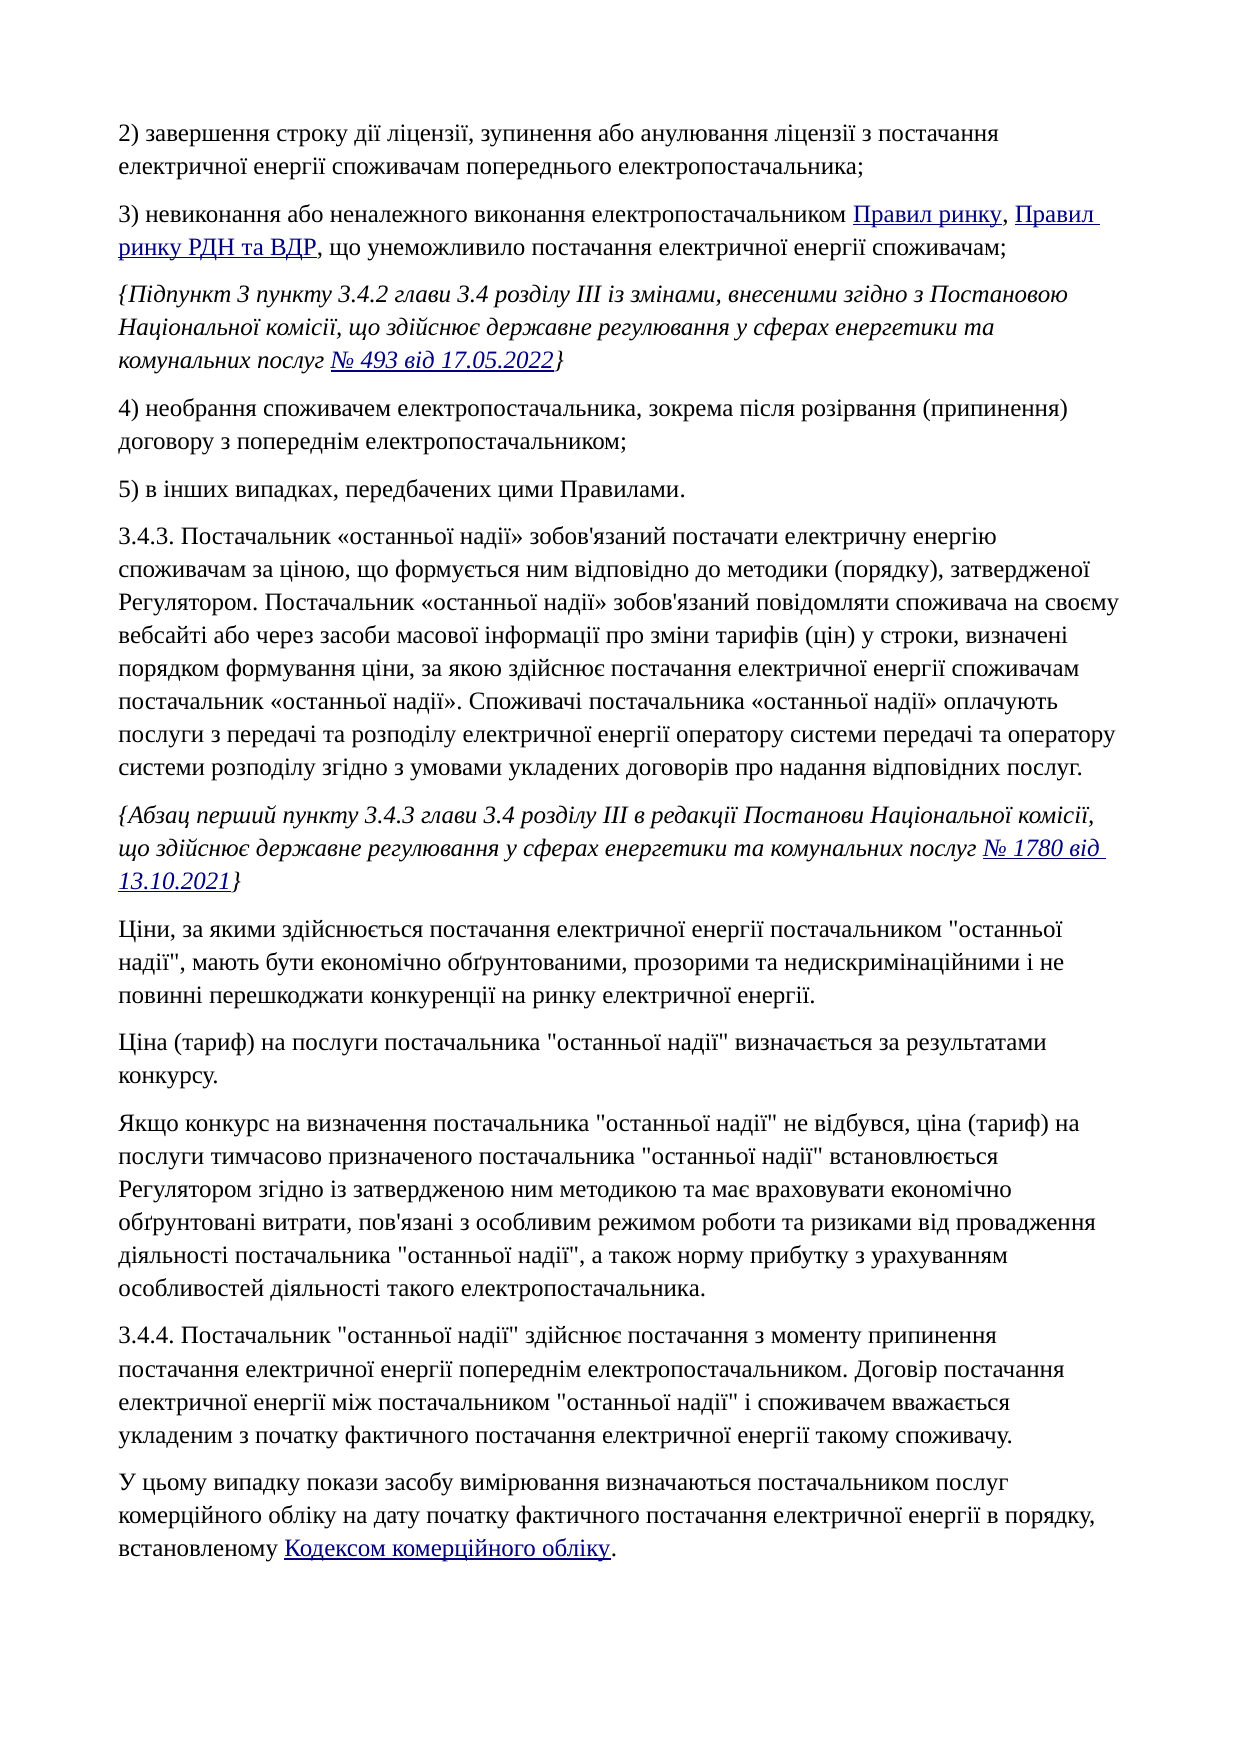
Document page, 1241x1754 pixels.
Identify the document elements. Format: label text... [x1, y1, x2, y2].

text Ціни, за якими здійснюється постачання електричної енергії постачальником "останньої надії", мають бути економічно обґрунтованими, прозорими та недискримінаційними і не повинні перешкоджати конкуренції на ринку електричної енергії. [118, 914, 1122, 1008]
text 3.4.4. Постачальник "останньої надії" здійснює постачання з моменту припинення постачання електричної енергії попереднім електропостачальником. Договір постачання електричної енергії між постачальником "останньої надії" і споживачем вважається укладеним з початку фактичного постачання електричної енергії такому споживачу. [118, 1321, 1122, 1448]
text 3.4.3. Постачальник «останньої надії» зобов'язаний постачати електричну енергію споживачам за ціною, що формується ним відповідно до методики (порядку), затвердженої Регулятором. Постачальник «останньої надії» зобов'язаний повідомляти споживача на своєму вебсайті або через засоби масової інформації про зміни тарифів (цін) у строки, визначені порядком формування ціни, за якою здійснює постачання електричної енергії споживачам постачальник «останньої надії». Споживачі постачальника «останньої надії» оплачують послуги з передачі та розподілу електричної енергії оператору системи передачі та оператору системи розподілу згідно з умовами укладених договорів про надання відповідних послуг. [118, 521, 1122, 781]
text {Підпункт 3 пункту 3.4.2 глави 3.4 розділу III із змінами, внесеними згідно з Постановою Національної комісії, що здійснює державне регулювання у сферах енергетики та комунальних послуг № 493 від 17.05.2022} [118, 279, 1122, 374]
text {Абзац перший пункту 3.4.3 глави 3.4 розділу III в редакції Постанови Національної комісії, що здійснює державне регулювання у сферах енергетики та комунальних послуг № 1780 від 13.10.2021} [118, 800, 1122, 895]
text 3) невиконання або неналежного виконання електропостачальником Правил ринку, Правил ринку РДН та ВДР, що унеможливило постачання електричної енергії споживачам; [118, 199, 1122, 261]
text 4) необрання споживачем електропостачальника, зокрема після розірвання (припинення) договору з попереднім електропостачальником; [118, 393, 1122, 455]
text 2) завершення строку дії ліцензії, зупинення або анулювання ліцензії з постачання електричної енергії споживачам попереднього електропостачальника; [118, 118, 1122, 180]
text Якщо конкурс на визначення постачальника "останньої надії" не відбувся, ціна (тариф) на послуги тимчасово призначеного постачальника "останньої надії" встановлюється Регулятором згідно із затвердженою ним методикою та має враховувати економічно обґрунтовані витрати, пов'язані з особливим режимом роботи та ризиками від провадження діяльності постачальника "останньої надії", а також норму прибутку з урахуванням особливостей діяльності такого електропостачальника. [118, 1108, 1122, 1302]
text Ціна (тариф) на послуги постачальника "останньої надії" визначається за результатами конкурсу. [118, 1027, 1122, 1089]
text У цьому випадку покази засобу вимірювання визначаються постачальником послуг комерційного обліку на дату початку фактичного постачання електричної енергії в порядку, встановленому Кодексом комерційного обліку. [118, 1467, 1122, 1562]
text 5) в інших випадках, передбачених цими Правилами. [118, 474, 1122, 502]
